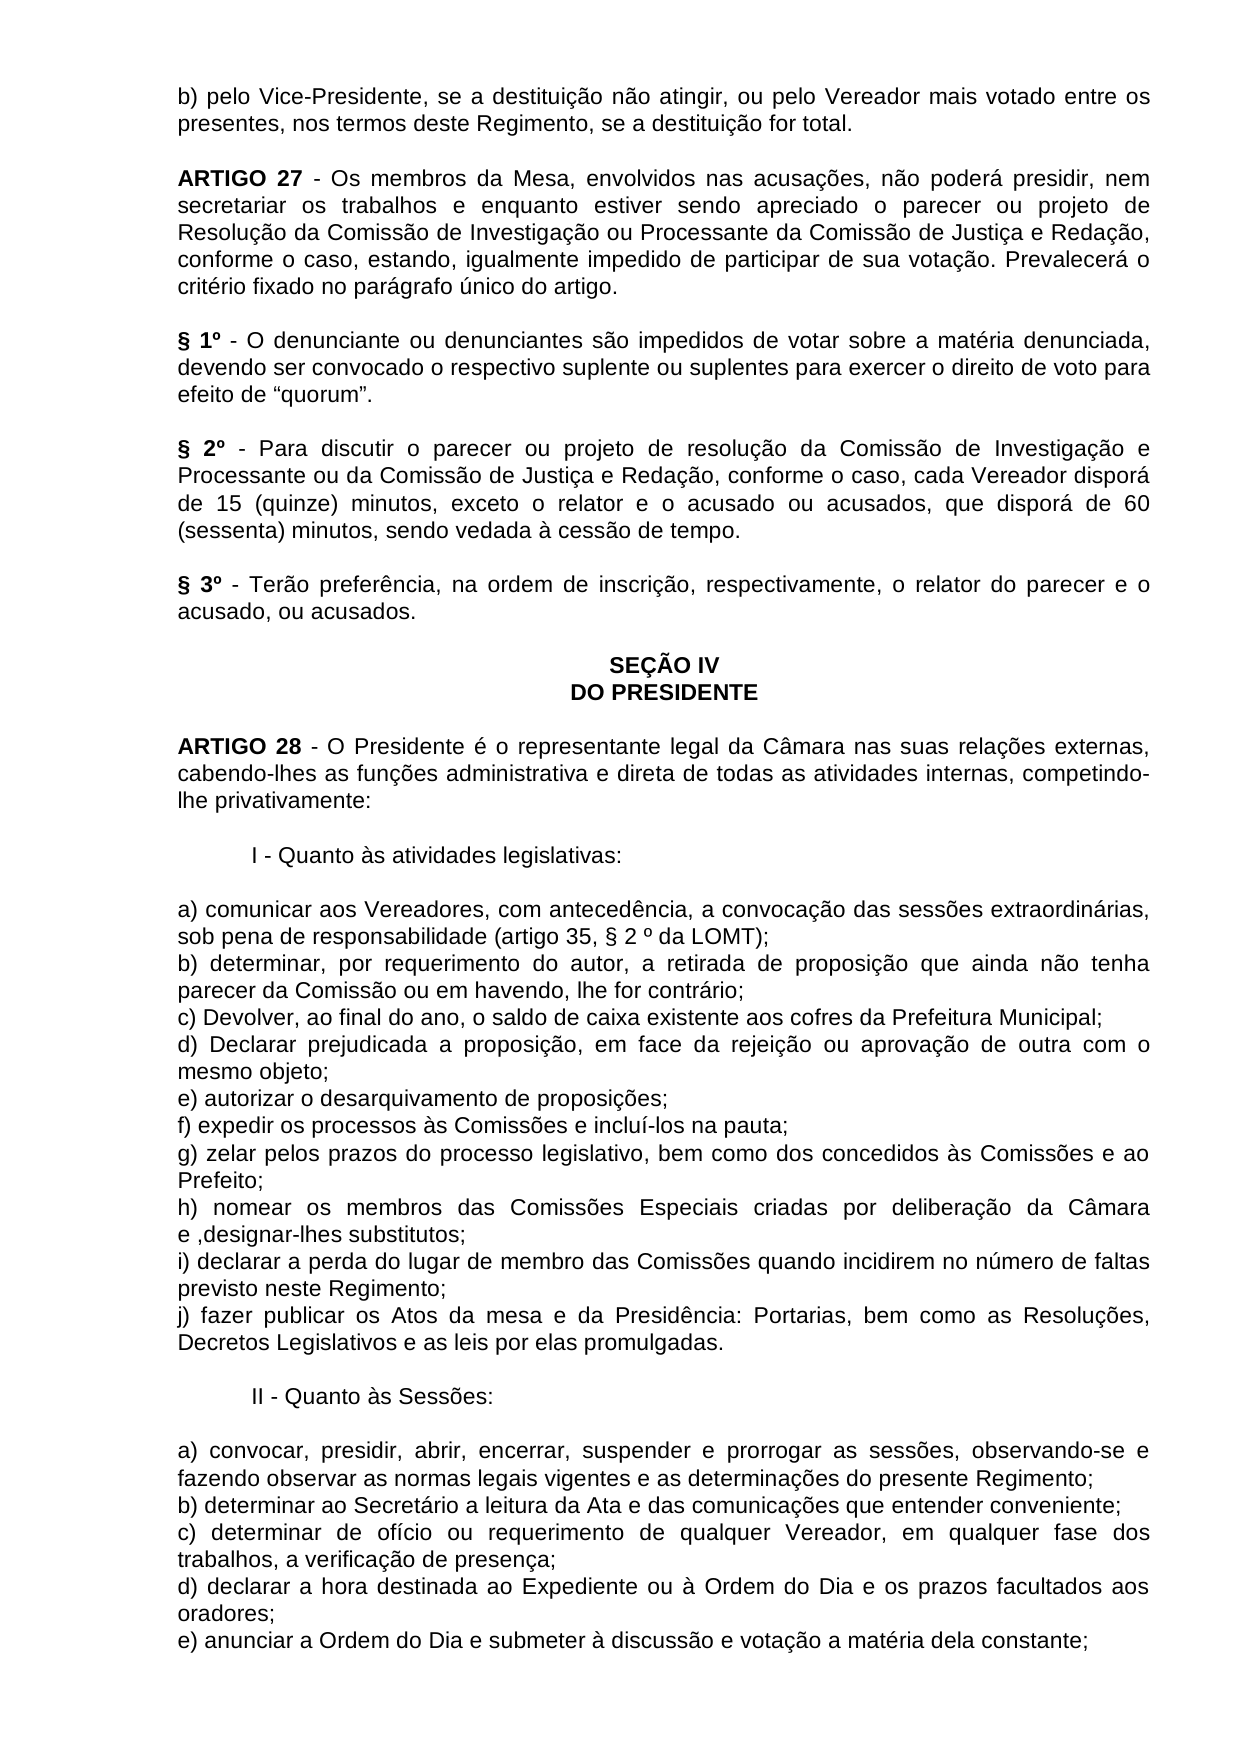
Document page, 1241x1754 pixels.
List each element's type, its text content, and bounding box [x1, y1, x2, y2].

subtitle f) expedir os processos às Comissões e incluí-los na pauta; [177, 1112, 1152, 1139]
subtitle I - Quanto às atividades legislativas: [177, 841, 1152, 868]
subtitle a) convocar, presidir, abrir, encerrar, suspender e prorrogar as sessões, observando-se e fazendo observar as normas legais vigentes e as determinações do presente Regimento; [177, 1437, 1152, 1491]
subtitle SEÇÃO IV [177, 651, 1152, 678]
subtitle a) comunicar aos Vereadores, com antecedência, a convocação das sessões extraordinárias, sob pena de responsabilidade (artigo 35, § 2 º da LOMT); [177, 895, 1152, 949]
subtitle e) anunciar a Ordem do Dia e submeter à discussão e votação a matéria dela constante; [177, 1626, 1152, 1653]
subtitle g) zelar pelos prazos do processo legislativo, bem como dos concedidos às Comissões e ao Prefeito; [177, 1139, 1152, 1193]
subtitle b) determinar, por requerimento do autor, a retirada de proposição que ainda não tenha parecer da Comissão ou em havendo, lhe for contrário; [177, 949, 1152, 1003]
subtitle c) Devolver, ao final do ano, o saldo de caixa existente aos cofres da Prefeitura Municipal; [177, 1003, 1152, 1031]
subtitle ARTIGO 27 - Os membros da Mesa, envolvidos nas acusações, não poderá presidir, nem secretariar os trabalhos e enquanto estiver sendo apreciado o parecer ou projeto de Resolução da Comissão de Investigação ou Processante da Comissão de Justiça e Redação, conforme o caso, estando, igualmente impedido de participar de sua votação. Prevalecerá o critério fixado no parágrafo único do artigo. [177, 164, 1152, 299]
subtitle § 1º - O denunciante ou denunciantes são impedidos de votar sobre a matéria denunciada, devendo ser convocado o respectivo suplente ou suplentes para exercer o direito de voto para efeito de “quorum”. [177, 326, 1152, 408]
subtitle b) pelo Vice-Presidente, se a destituição não atingir, ou pelo Vereador mais votado entre os presentes, nos termos deste Regimento, se a destituição for total. [177, 83, 1152, 137]
subtitle d) Declarar prejudicada a proposição, em face da rejeição ou aprovação de outra com o mesmo objeto; [177, 1031, 1152, 1085]
subtitle j) fazer publicar os Atos da mesa e da Presidência: Portarias, bem como as Resoluções, Decretos Legislativos e as leis por elas promulgadas. [177, 1301, 1152, 1356]
subtitle II - Quanto às Sessões: [177, 1383, 1152, 1410]
subtitle DO PRESIDENTE [177, 678, 1152, 706]
subtitle c) determinar de ofício ou requerimento de qualquer Vereador, em qualquer fase dos trabalhos, a verificação de presença; [177, 1518, 1152, 1572]
subtitle h) nomear os membros das Comissões Especiais criadas por deliberação da Câmara e ,designar-lhes substitutos; [177, 1193, 1152, 1247]
subtitle § 3º - Terão preferência, na ordem de inscrição, respectivamente, o relator do parecer e o acusado, ou acusados. [177, 570, 1152, 624]
subtitle b) determinar ao Secretário a leitura da Ata e das comunicações que entender conveniente; [177, 1491, 1152, 1518]
subtitle § 2º - Para discutir o parecer ou projeto de resolução da Comissão de Investigação e Processante ou da Comissão de Justiça e Redação, conforme o caso, cada Vereador disporá de 15 (quinze) minutos, exceto o relator e o acusado ou acusados, que disporá de 60 (sessenta) minutos, sendo vedada à cessão de tempo. [177, 435, 1152, 543]
subtitle i) declarar a perda do lugar de membro das Comissões quando incidirem no número de faltas previsto neste Regimento; [177, 1247, 1152, 1301]
subtitle d) declarar a hora destinada ao Expediente ou à Ordem do Dia e os prazos facultados aos oradores; [177, 1572, 1152, 1626]
subtitle ARTIGO 28 - O Presidente é o representante legal da Câmara nas suas relações externas, cabendo-lhes as funções administrativa e direta de todas as atividades internas, competindo-lhe privativamente: [177, 733, 1152, 814]
subtitle e) autorizar o desarquivamento de proposições; [177, 1085, 1152, 1112]
